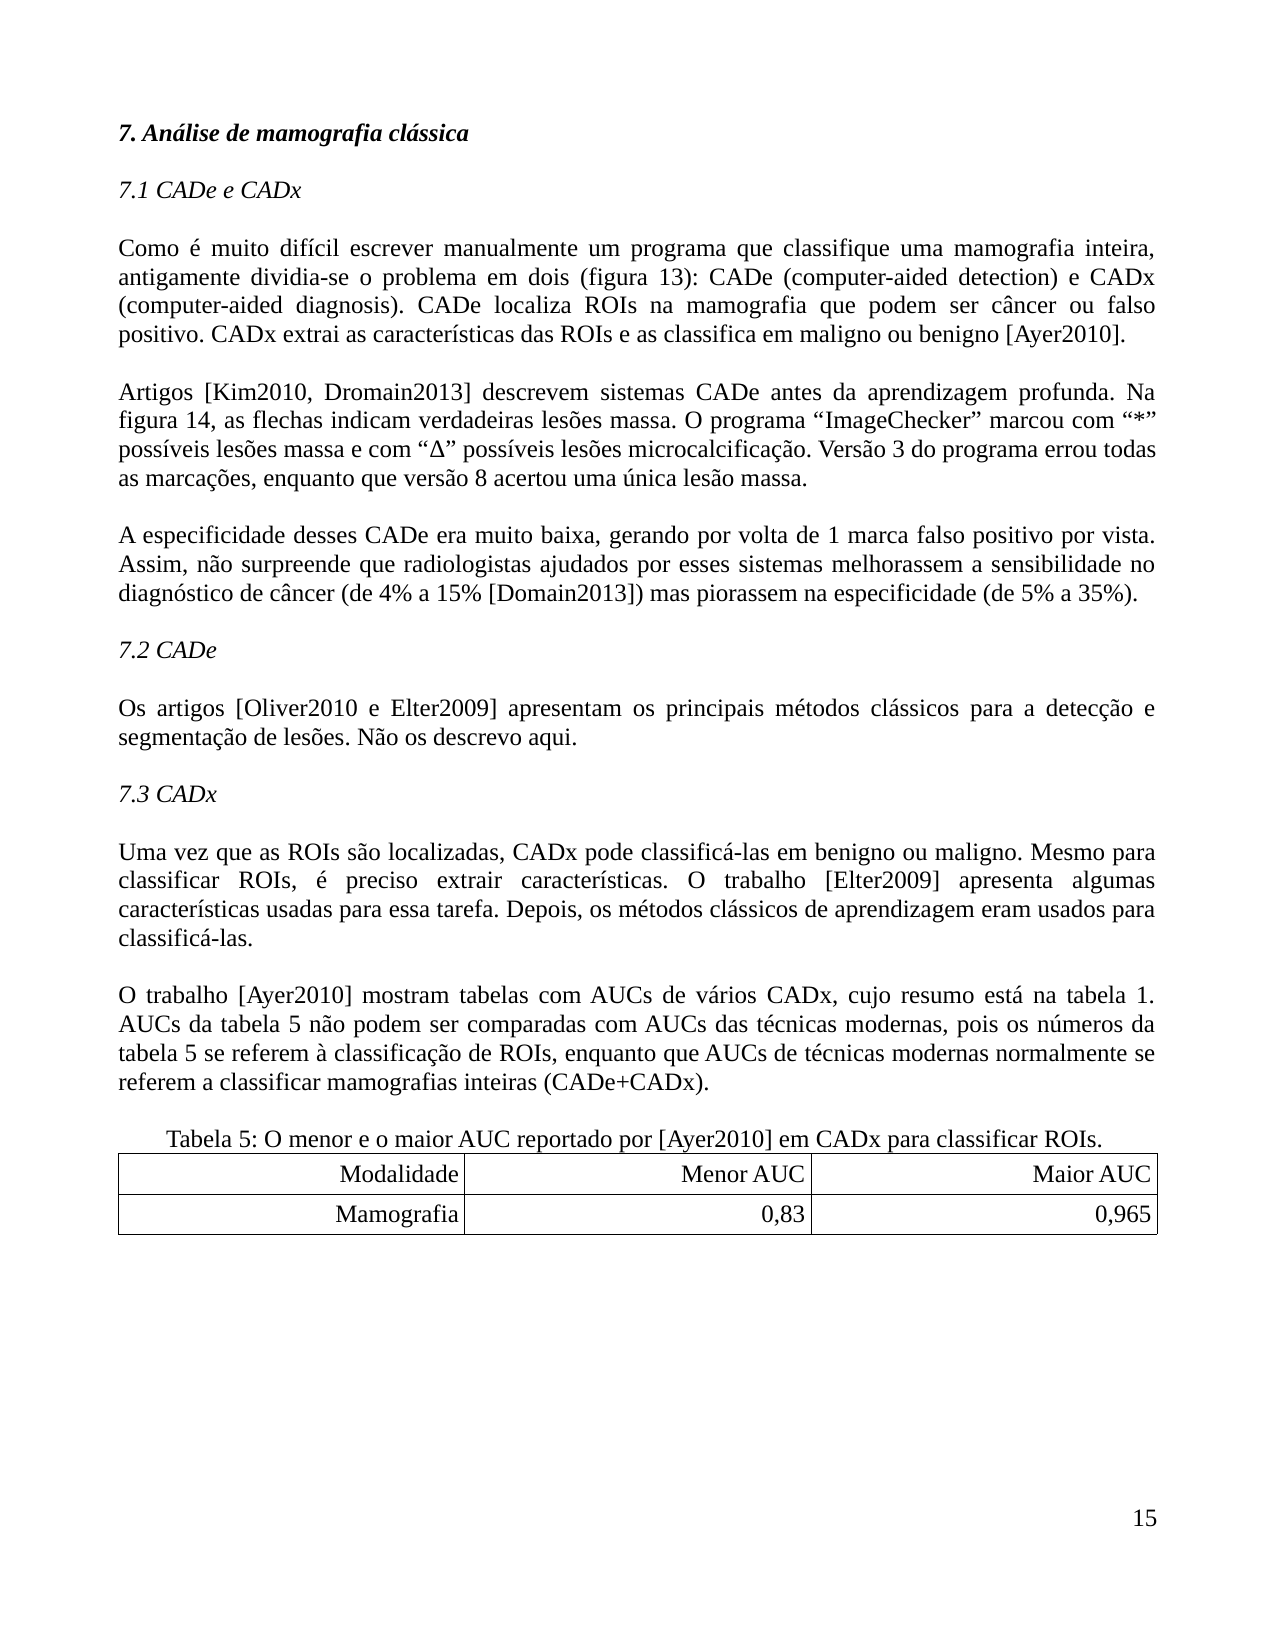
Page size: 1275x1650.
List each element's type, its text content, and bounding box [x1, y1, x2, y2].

table_header Modalidade [119, 1154, 464, 1193]
text Uma vez que as ROIs são localizadas, CADx pode classificá-las em benigno ou maligno. Mesmo para classificar ROIs, é preciso extrair características. O trabalho [Elter2009] apresenta algumas características usadas para essa tarefa. Depois, os métodos clássicos de aprendizagem eram usados para classificá-las. [118, 837, 1157, 952]
text A especificidade desses CADe era muito baixa, gerando por volta de 1 marca falso positivo por vista. Assim, não surpreende que radiologistas ajudados por esses sistemas melhorassem a sensibilidade no diagnóstico de câncer (de 4% a 15% [Domain2013]) mas piorassem na especificidade (de 5% a 35%). [118, 521, 1157, 607]
text Artigos [Kim2010, Dromain2013] descrevem sistemas CADe antes da aprendizagem profunda. Na figura 14, as flechas indicam verdadeiras lesões massa. O programa “ImageChecker” marcou com “*” possíveis lesões massa e com “Δ” possíveis lesões microcalcificação. Versão 3 do programa errou todas as marcações, enquanto que versão 8 acertou uma única lesão massa. [118, 377, 1157, 492]
text O trabalho [Ayer2010] mostram tabelas com AUCs de vários CADx, cujo resumo está na tabela 1. AUCs da tabela 5 não podem ser comparadas com AUCs das técnicas modernas, pois os números da tabela 5 se referem à classificação de ROIs, enquanto que AUCs de técnicas modernas normalmente se referem a classificar mamografias inteiras (CADe+CADx). [118, 981, 1157, 1096]
text Tabela 5: O menor e o maior AUC reportado por [Ayer2010] em CADx para classificar ROIs. [118, 1124, 1157, 1153]
text Os artigos [Oliver2010 e Elter2009] apresentam os principais métodos clássicos para a detecção e segmentação de lesões. Não os descrevo aqui. [118, 693, 1157, 751]
table_cell 0,83 [465, 1195, 811, 1234]
text 7.1 CADe e CADx [118, 176, 1157, 204]
text 7.3 CADx [118, 779, 1157, 808]
table_cell Mamografia [119, 1195, 464, 1234]
text 7. Análise de mamografia clássica [118, 118, 1157, 147]
table_header Maior AUC [812, 1154, 1157, 1193]
table_cell 0,965 [812, 1195, 1157, 1234]
table_header Menor AUC [465, 1154, 811, 1193]
text Como é muito difícil escrever manualmente um programa que classifique uma mamografia inteira, antigamente dividia-se o problema em dois (figura 13): CADe (computer-aided detection) e CADx (computer-aided diagnosis). CADe localiza ROIs na mamografia que podem ser câncer ou falso positivo. CADx extrai as características das ROIs e as classifica em maligno ou benigno [Ayer2010]. [118, 233, 1157, 348]
text 7.2 CADe [118, 636, 1157, 664]
